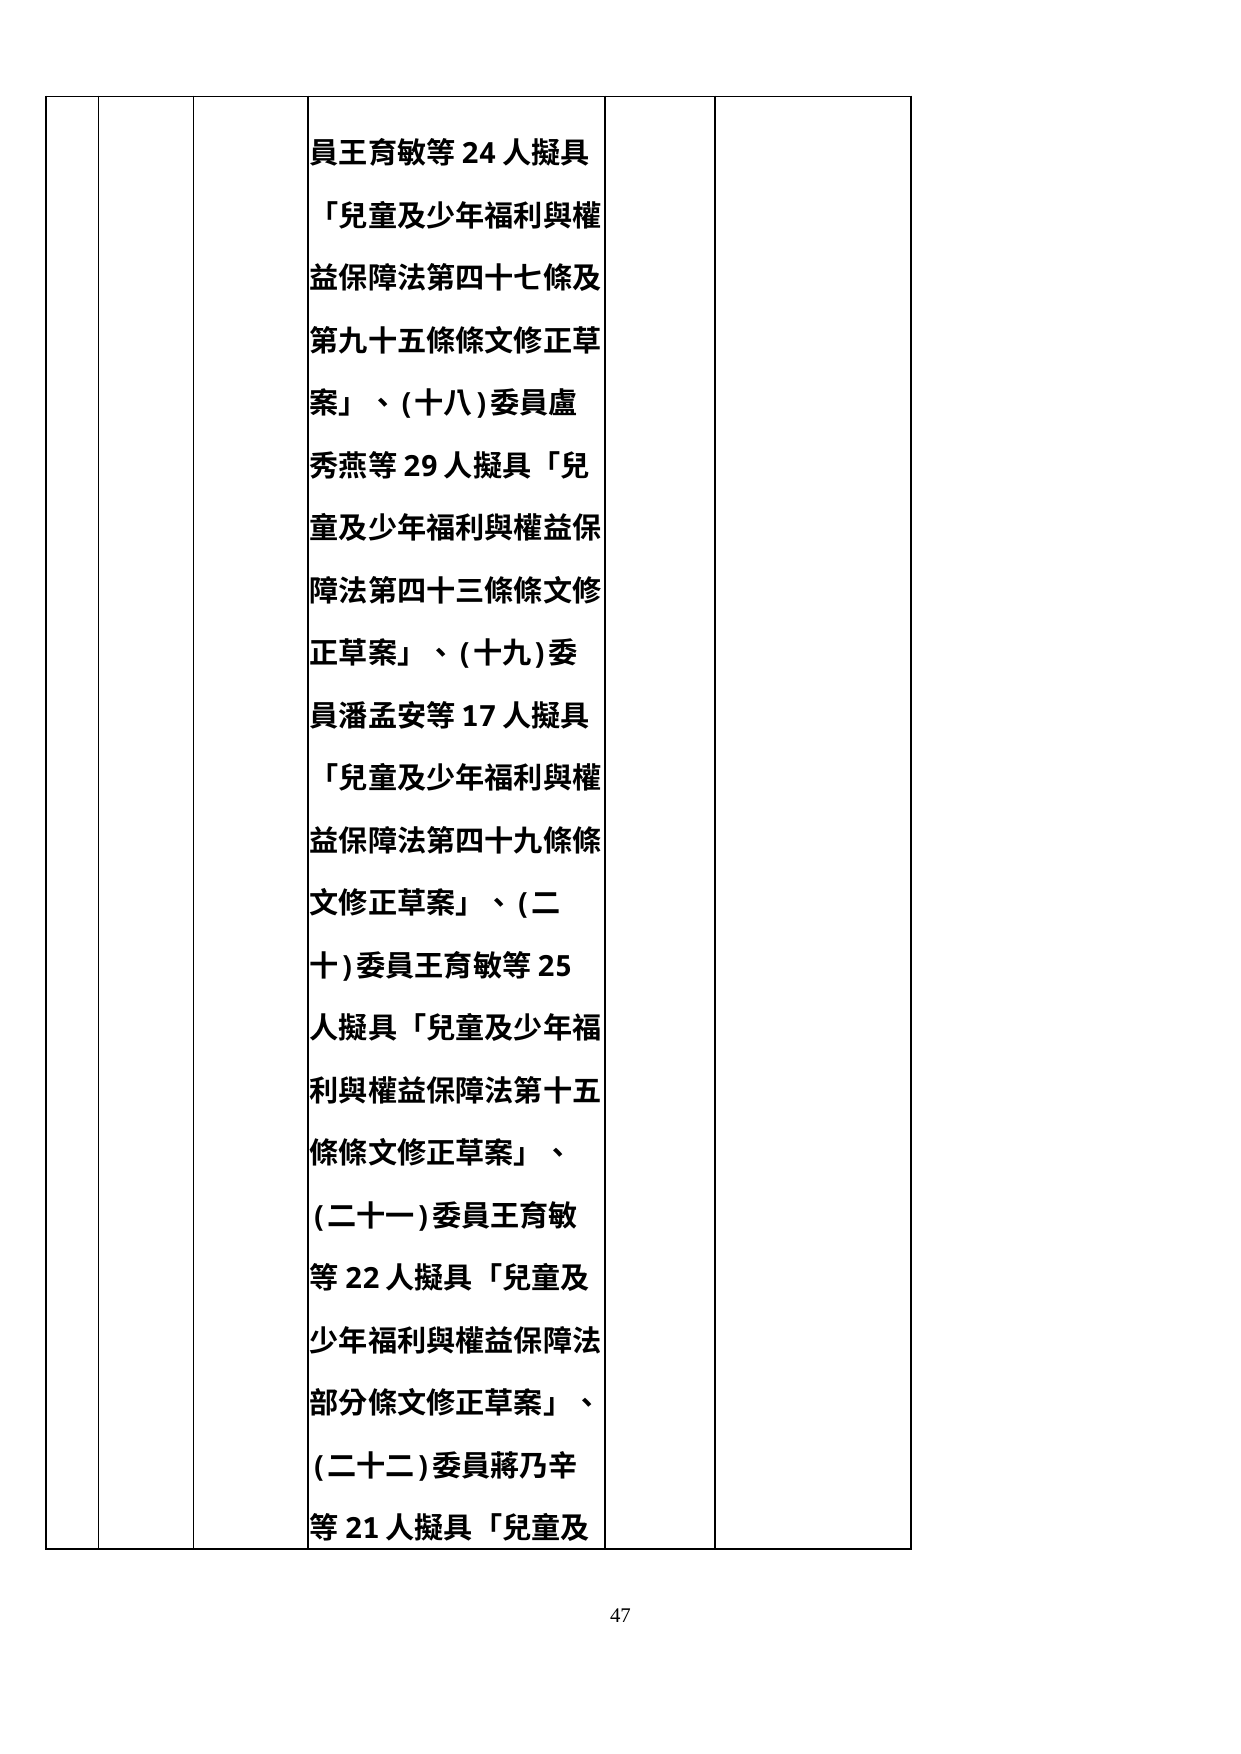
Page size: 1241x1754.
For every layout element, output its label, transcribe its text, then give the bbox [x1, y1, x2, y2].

table_cell 員王育敏等24人擬具「兒童及少年福利與權益保障法第四十七條及第九十五條條文修正草案」、(十八)委員盧秀燕等29人擬具「兒童及少年福利與權益保障法第四十三條條文修正草案」、(十九)委員潘孟安等17人擬具「兒童及少年福利與權益保障法第四十九條條文修正草案」、(二十)委員王育敏等25人擬具「兒童及少年福利與權益保障法第十五條條文修正草案」、(二十一)委員王育敏等22人擬具「兒童及少年福利與權益保障法部分條文修正草案」、(二十二)委員蔣乃辛等21人擬具「兒童及 [309, 97, 604, 1548]
table_cell [716, 97, 910, 1548]
table_cell [606, 97, 714, 1548]
table_cell [47, 97, 98, 1548]
table_cell [194, 97, 307, 1548]
table_cell [99, 97, 193, 1548]
